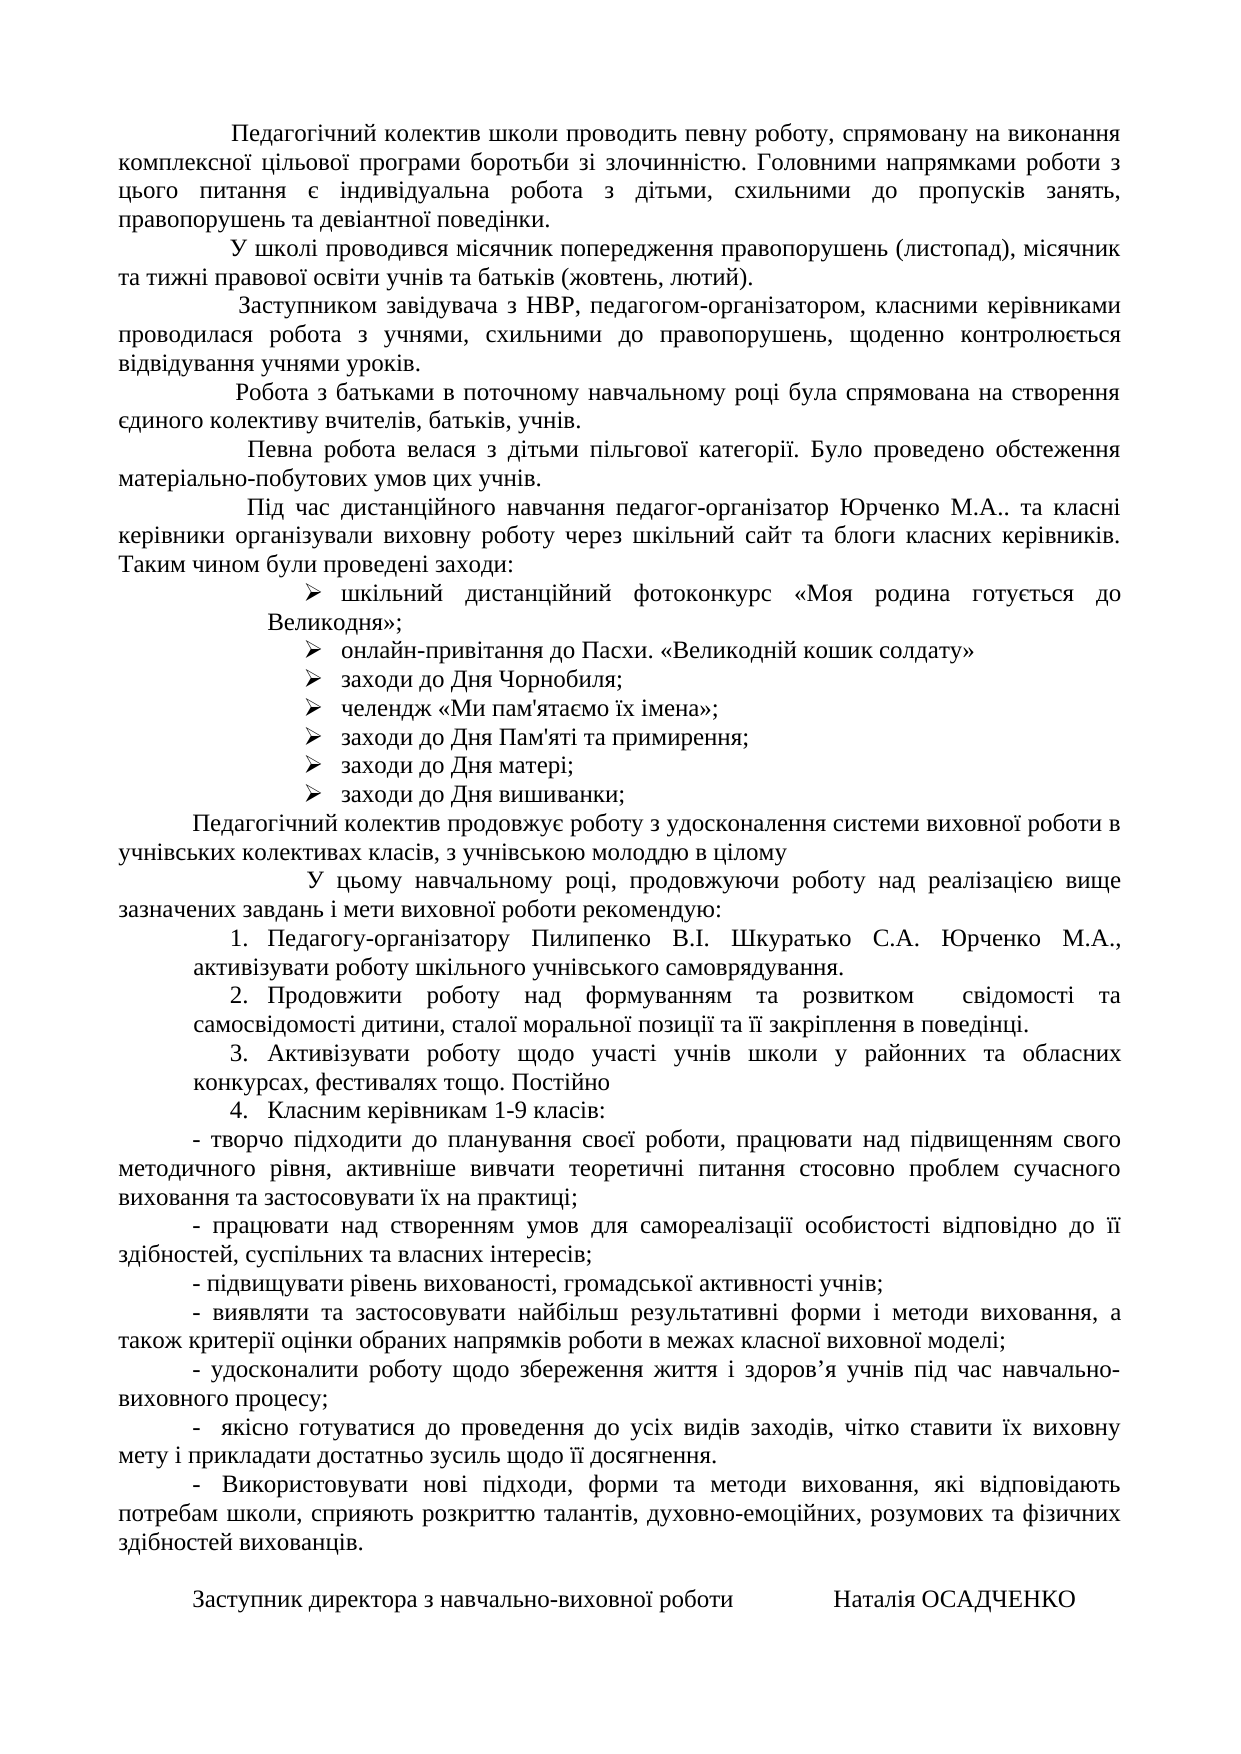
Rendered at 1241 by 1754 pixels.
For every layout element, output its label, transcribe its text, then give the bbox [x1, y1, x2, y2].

text - Використовувати нові підходи, форми та методи виховання, які відповідають потребам школи, сприяють розкриттю талантів, духовно-емоційних, розумових та фізичних здібностей вихованців. [118, 1469, 1122, 1556]
list шкільний дистанційний фотоконкурс «Моя родина готується до Великодня»; [229, 578, 1122, 636]
list челендж «Ми пам'ятаємо їх імена»; [229, 693, 1122, 722]
list Класним керівникам 1-9 класів: [156, 1096, 1122, 1124]
list онлайн-привітання до Пасхи. «Великодній кошик солдату» [229, 636, 1122, 664]
list Педагогу-організатору Пилипенко В.І. Шкуратько С.А. Юрченко М.А., активізувати роботу шкільного учнівського самоврядування. [156, 923, 1122, 981]
list заходи до Дня Чорнобиля; [229, 664, 1122, 693]
text У школі проводився місячник попередження правопорушень (листопад), місячник та тижні правової освіти учнів та батьків (жовтень, лютий). [118, 233, 1122, 291]
text Робота з батьками в поточному навчальному році була спрямована на створення єдиного колективу вчителів, батьків, учнів. [118, 377, 1122, 434]
text У цьому навчальному році, продовжуючи роботу над реалізацією вище зазначених завдань і мети виховної роботи рекомендую: [118, 866, 1122, 923]
list заходи до Дня матері; [229, 751, 1122, 779]
text - удосконалити роботу щодо збереження життя і здоров’я учнів під час навчально-виховного процесу; [118, 1354, 1122, 1412]
text - підвищувати рівень вихованості, громадської активності учнів; [118, 1268, 1122, 1297]
text - творчо підходити до планування своєї роботи, працювати над підвищенням свого методичного рівня, активніше вивчати теоретичні питання стосовно проблем сучасного виховання та застосовувати їх на практиці; [118, 1124, 1122, 1211]
list Активізувати роботу щодо участі учнів школи у районних та обласних конкурсах, фестивалях тощо. Постійно [156, 1038, 1122, 1096]
text Заступник директора з навчально-виховної роботи Наталія ОСАДЧЕНКО [118, 1584, 1122, 1613]
text - виявляти та застосовувати найбільш результативні форми і методи виховання, а також критерії оцінки обраних напрямків роботи в межах класної виховної моделі; [118, 1297, 1122, 1354]
text Під час дистанційного навчання педагог-організатор Юрченко М.А.. та класні керівники організували виховну роботу через шкільний сайт та блоги класних керівників. Таким чином були проведені заходи: [118, 492, 1122, 578]
list заходи до Дня Пам'яті та примирення; [229, 722, 1122, 751]
text Педагогічний колектив школи проводить певну роботу, спрямовану на виконання комплексної цільової програми боротьби зі злочинністю. Головними напрямками роботи з цього питання є індивідуальна робота з дітьми, схильними до пропусків занять, правопорушень та девіантної поведінки. [118, 118, 1122, 233]
list заходи до Дня вишиванки; [229, 779, 1122, 808]
list Продовжити роботу над формуванням та розвитком свідомості та самосвідомості дитини, сталої моральної позиції та її закріплення в поведінці. [156, 981, 1122, 1038]
text - працювати над створенням умов для самореалізації особистості відповідно до її здібностей, суспільних та власних інтересів; [118, 1211, 1122, 1268]
text Заступником завідувача з НВР, педагогом-організатором, класними керівниками проводилася робота з учнями, схильними до правопорушень, щоденно контролюється відвідування учнями уроків. [118, 291, 1122, 377]
text Педагогічний колектив продовжує роботу з удосконалення системи виховної роботи в учнівських колективах класів, з учнівською молоддю в цілому [118, 808, 1122, 866]
text - якісно готуватися до проведення до усіх видів заходів, чітко ставити їх виховну мету і прикладати достатньо зусиль щодо її досягнення. [118, 1412, 1122, 1469]
text Певна робота велася з дітьми пільгової категорії. Було проведено обстеження матеріально-побутових умов цих учнів. [118, 434, 1122, 492]
